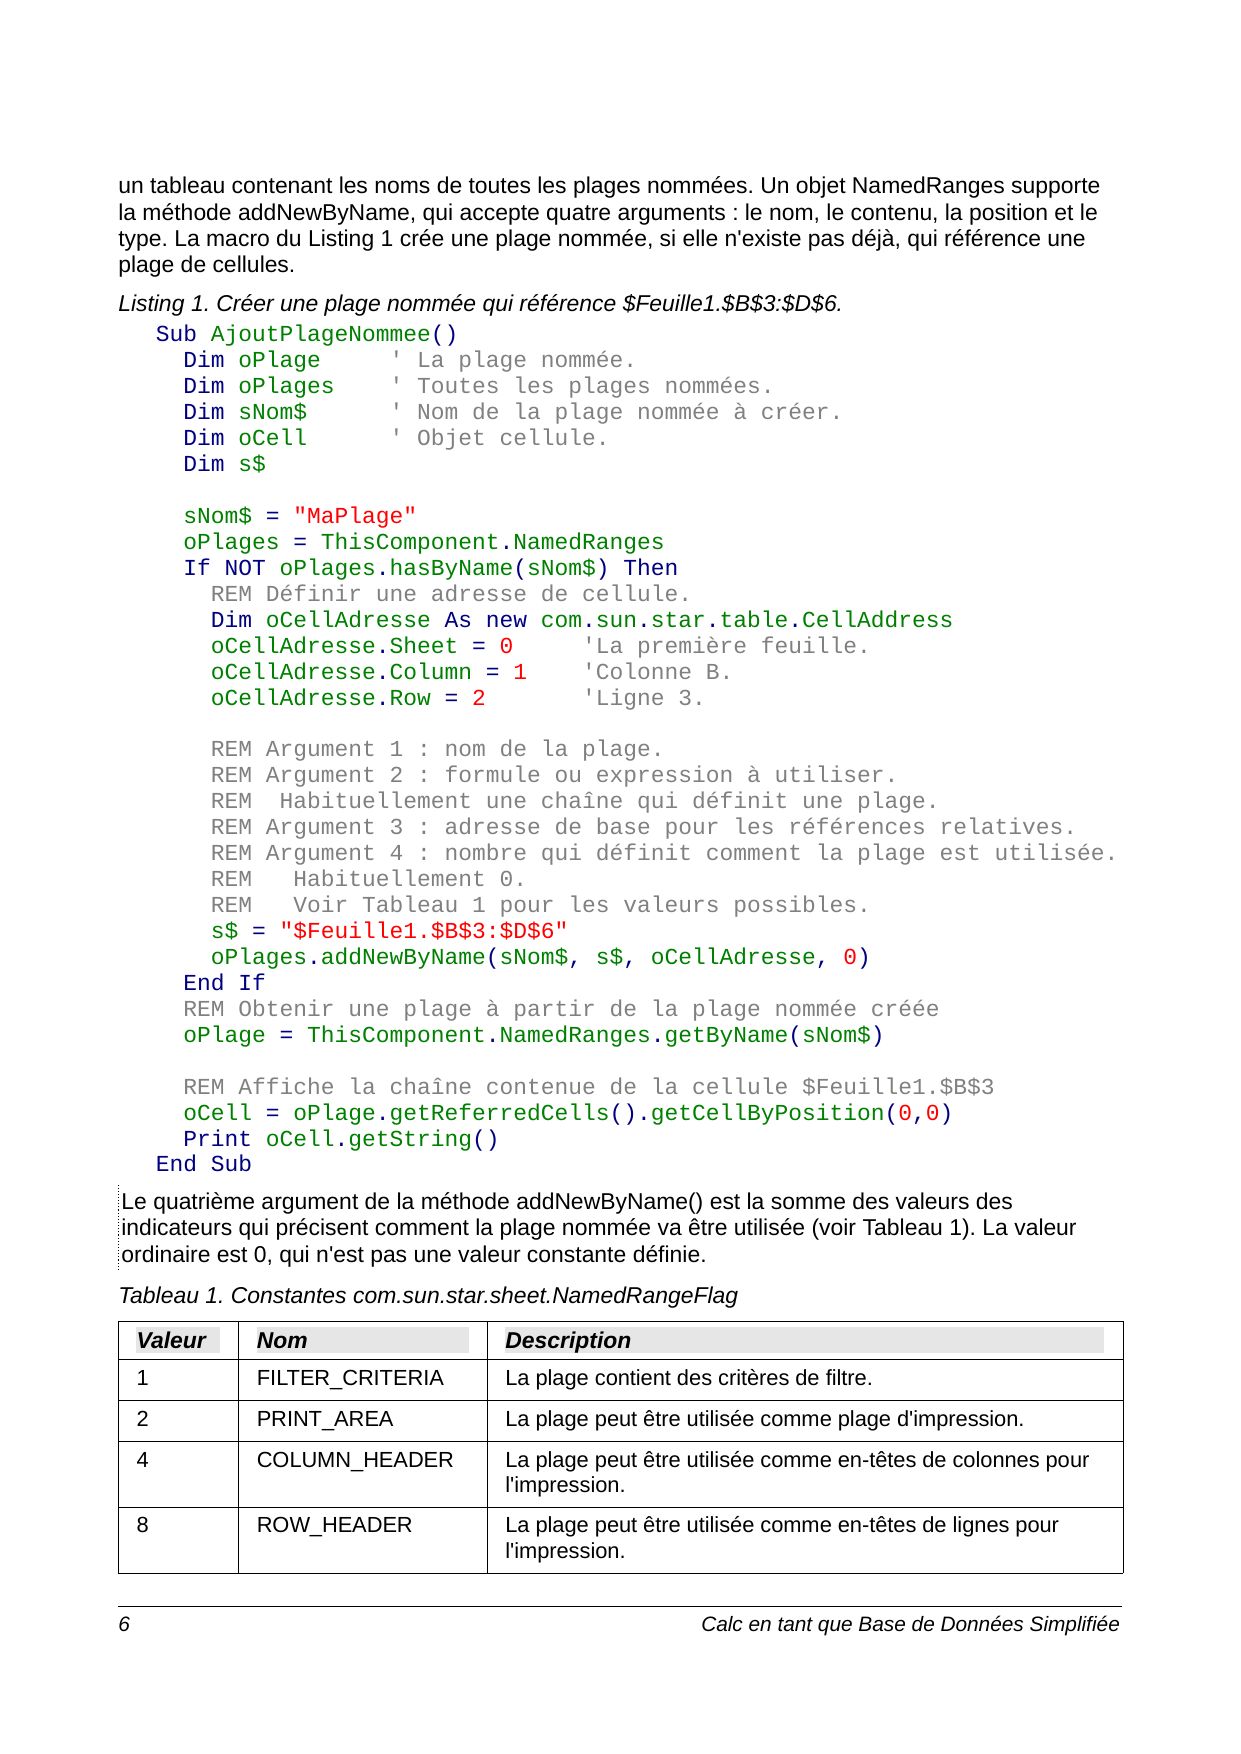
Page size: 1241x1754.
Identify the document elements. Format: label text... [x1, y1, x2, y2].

text End Sub [156, 1153, 1122, 1179]
text REM Habituellement 0. [156, 867, 1122, 893]
table_cell La plage peut être utilisée comme en-têtes de lignes pour l'impression. [488, 1508, 1123, 1573]
text oCellAdresse.Column = 1 'Colonne B. [156, 660, 1122, 686]
text un tableau contenant les noms de toutes les plages nommées. Un objet NamedRanges supporte la méthode addNewByName, qui accepte quatre arguments : le nom, le contenu, la position et le type. La macro du Listing 1 crée une plage nommée, si elle n'existe pas déjà, qui référence une plage de cellules. [118, 172, 1122, 278]
table_cell ROW_HEADER [239, 1508, 487, 1573]
text sNom$ = "MaPlage" [156, 504, 1122, 530]
text Dim oPlage ' La plage nommée. [156, 349, 1122, 375]
text Dim oPlages ' Toutes les plages nommées. [156, 375, 1122, 401]
text Listing 1. Créer une plage nommée qui référence $Feuille1.$B$3:$D$6. [118, 290, 1122, 317]
table_cell 8 [119, 1508, 238, 1573]
text REM Argument 3 : adresse de base pour les références relatives. [156, 816, 1122, 842]
table_cell La plage peut être utilisée comme en-têtes de colonnes pour l'impression. [488, 1442, 1123, 1507]
table_cell COLUMN_HEADER [239, 1442, 487, 1507]
table_cell 4 [119, 1442, 238, 1507]
table_cell La plage contient des critères de filtre. [488, 1360, 1123, 1400]
text oCellAdresse.Sheet = 0 'La première feuille. [156, 634, 1122, 660]
text If NOT oPlages.hasByName(sNom$) Then [156, 556, 1122, 582]
text End If [156, 971, 1122, 997]
text REM Affiche la chaîne contenue de la cellule $Feuille1.$B$3 [156, 1075, 1122, 1101]
text REM Voir Tableau 1 pour les valeurs possibles. [156, 893, 1122, 919]
text oPlages = ThisComponent.NamedRanges [156, 530, 1122, 556]
text REM Obtenir une plage à partir de la plage nommée créée [156, 997, 1122, 1023]
table_header Valeur [119, 1322, 238, 1359]
table_cell 1 [119, 1360, 238, 1400]
table_header Nom [239, 1322, 487, 1359]
table_cell 2 [119, 1401, 238, 1441]
text REM Habituellement une chaîne qui définit une plage. [156, 790, 1122, 816]
text s$ = "$Feuille1.$B$3:$D$6" [156, 919, 1122, 945]
table_cell La plage peut être utilisée comme plage d'impression. [488, 1401, 1123, 1441]
text REM Argument 1 : nom de la plage. [156, 738, 1122, 764]
table_cell FILTER_CRITERIA [239, 1360, 487, 1400]
text oPlages.addNewByName(sNom$, s$, oCellAdresse, 0) [156, 945, 1122, 971]
text REM Argument 4 : nombre qui définit comment la plage est utilisée. [156, 842, 1122, 867]
text oCellAdresse.Row = 2 'Ligne 3. [156, 686, 1122, 712]
text REM Argument 2 : formule ou expression à utiliser. [156, 764, 1122, 790]
text oPlage = ThisComponent.NamedRanges.getByName(sNom$) [156, 1023, 1122, 1049]
text Dim s$ [156, 452, 1122, 478]
text Sub AjoutPlageNommee() [156, 323, 1122, 349]
text oCell = oPlage.getReferredCells().getCellByPosition(0,0) [156, 1101, 1122, 1127]
text REM Définir une adresse de cellule. [156, 582, 1122, 608]
table_header Description [488, 1322, 1123, 1359]
table_cell PRINT_AREA [239, 1401, 487, 1441]
text Print oCell.getString() [156, 1127, 1122, 1153]
text Dim oCellAdresse As new com.sun.star.table.CellAddress [156, 608, 1122, 634]
text Dim sNom$ ' Nom de la plage nommée à créer. [156, 401, 1122, 427]
text Dim oCell ' Objet cellule. [156, 427, 1122, 452]
text Tableau 1. Constantes com.sun.star.sheet.NamedRangeFlag [118, 1282, 1122, 1309]
text Le quatrième argument de la méthode addNewByName() est la somme des valeurs des indicateurs qui précisent comment la plage nommée va être utilisée (voir Tableau 1). La valeur ordinaire est 0, qui n'est pas une valeur constante définie. [118, 1185, 1122, 1270]
